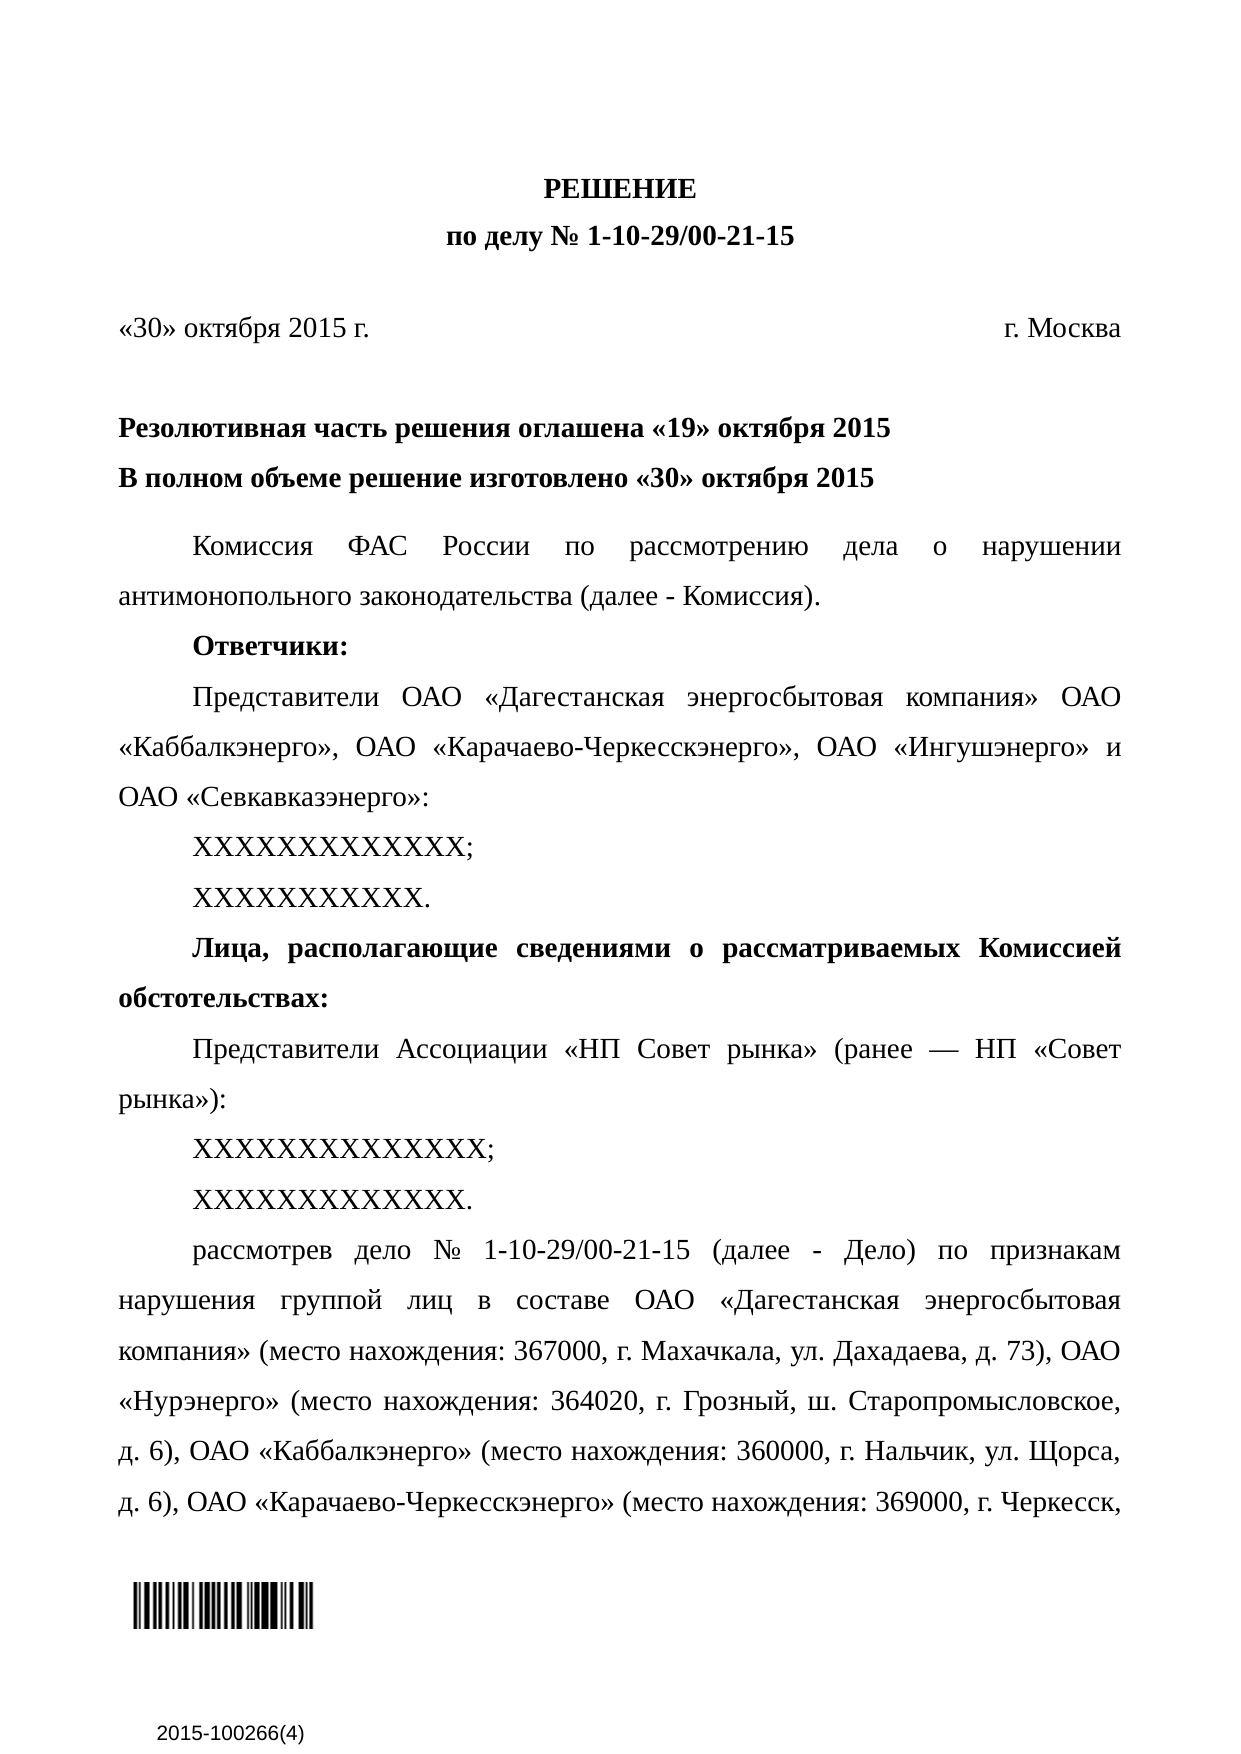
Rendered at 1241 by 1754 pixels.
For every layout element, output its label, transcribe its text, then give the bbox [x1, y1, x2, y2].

text Представители Ассоциации «НП Совет рынка» (ранее — НП «Совет рынка»): [118, 1031, 1122, 1115]
text XXXXXXXXXXXXX. [118, 1182, 1122, 1215]
text «30» октября 2015 г. г. Москва [118, 310, 1122, 343]
text В полном объеме решение изготовлено «30» октября 2015 [118, 461, 1122, 494]
text РЕШЕНИЕ [118, 172, 1122, 205]
text Резолютивная часть решения оглашена «19» октября 2015 [118, 410, 1122, 444]
text Представители ОАО «Дагестанская энергосбытовая компания» ОАО «Каббалкэнерго», ОАО «Карачаево-Черкесскэнерго», ОАО «Ингушэнерго» и ОАО «Севкавказэнерго»: [118, 679, 1122, 813]
text XXXXXXXXXXX. [118, 880, 1122, 913]
text XXXXXXXXXXXXX; [118, 829, 1122, 863]
text XXXXXXXXXXXXXX; [118, 1131, 1122, 1165]
text Комиссия ФАС России по рассмотрению дела о нарушении антимонопольного законодательства (далее - Комиссия). [118, 528, 1122, 612]
text Ответчики: [118, 628, 1122, 662]
text Лица, располагающие сведениями о рассматриваемых Комиссией обстотельствах: [118, 930, 1122, 1014]
text рассмотрев дело № 1-10-29/00-21-15 (далее - Дело) по признакам нарушения группой лиц в составе ОАО «Дагестанская энергосбытовая компания» (место нахождения: 367000, г. Махачкала, ул. Дахадаева, д. 73), ОАО «Нурэнерго» (место нахождения: 364020, г. Грозный, ш. Старопромысловское, д. 6), ОАО «Каббалкэнерго» (место нахождения: 360000, г. Нальчик, ул. Щорса, д. 6), ОАО «Карачаево-Черкесскэнерго» (место нахождения: 369000, г. Черкесск, [118, 1232, 1122, 1517]
picture [118, 1582, 331, 1629]
text по делу № 1-10-29/00-21-15 [118, 218, 1122, 251]
